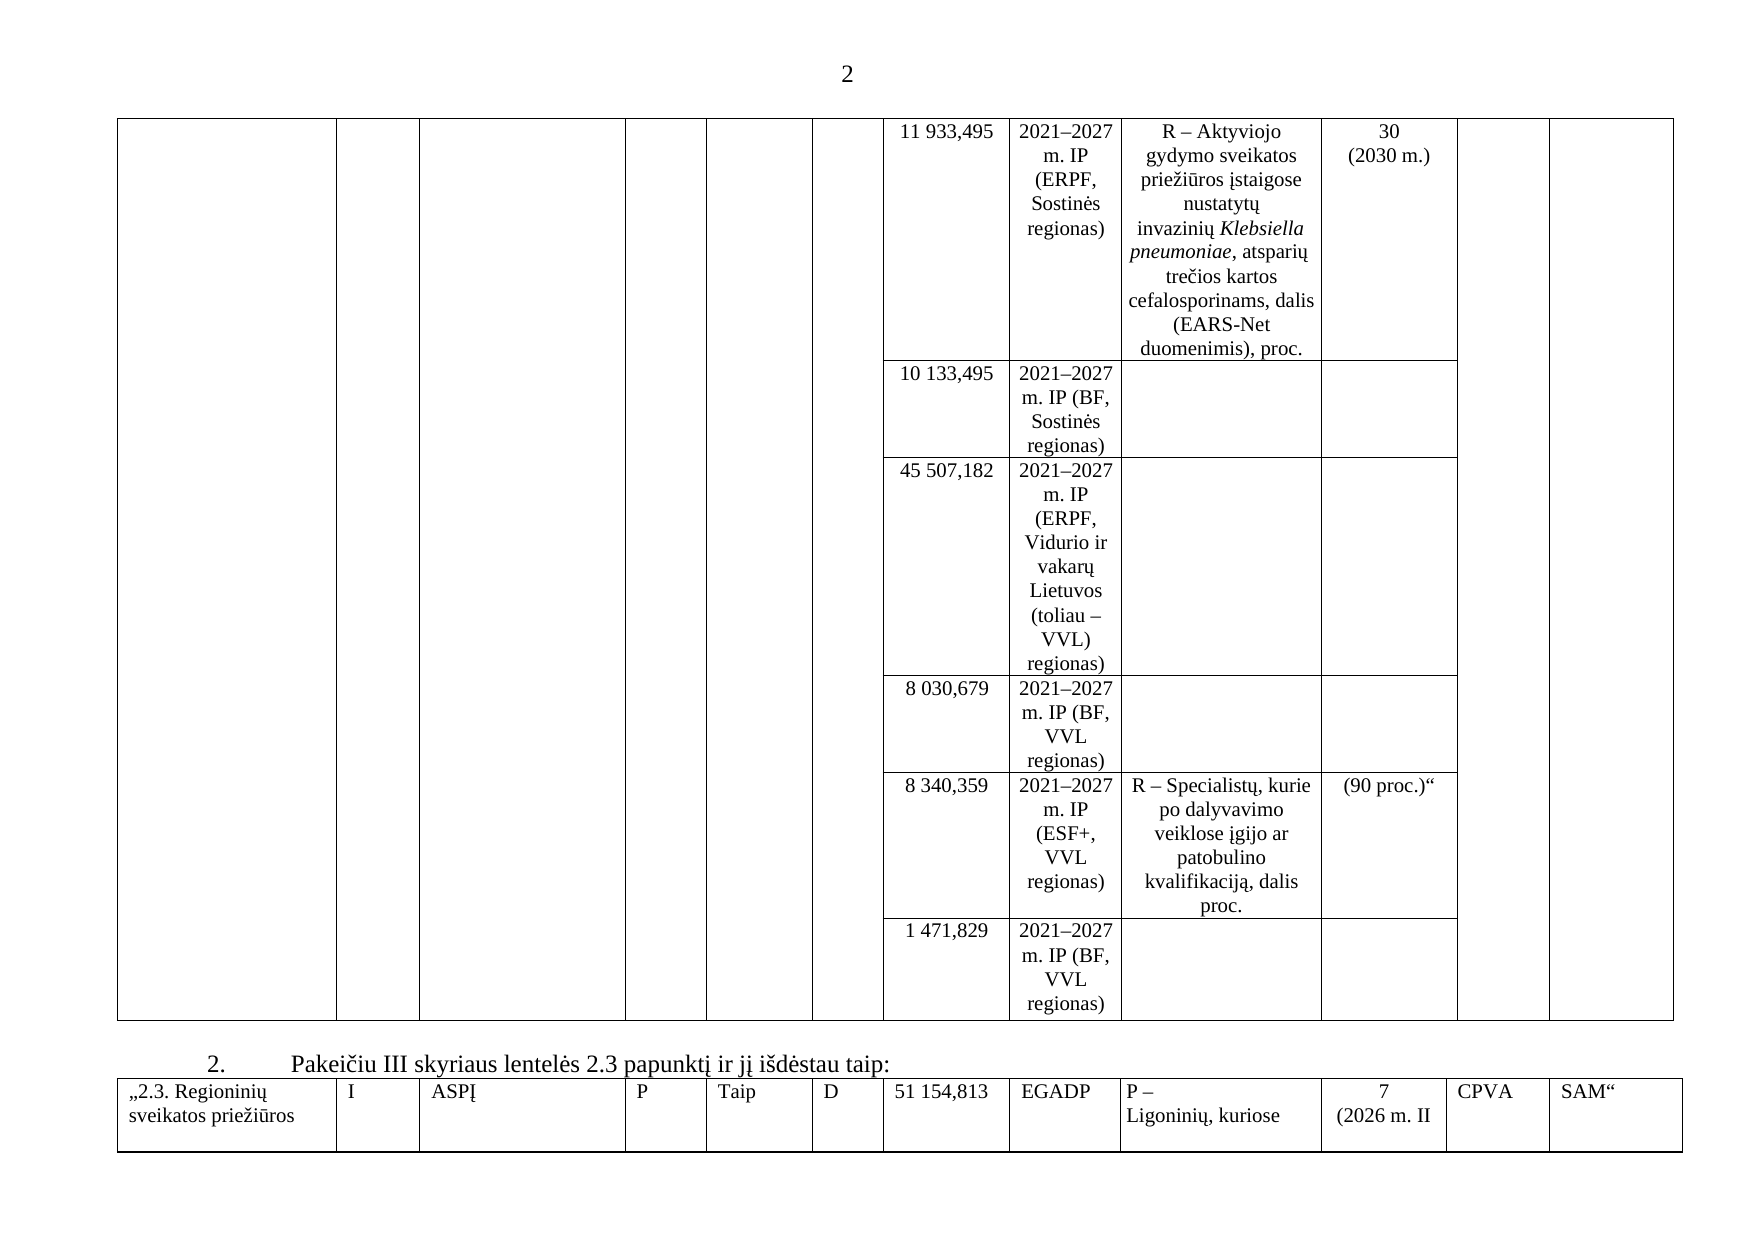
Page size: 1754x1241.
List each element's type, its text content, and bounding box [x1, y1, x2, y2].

table_header D [813, 1079, 883, 1151]
table_cell 2021–2027 m. IP (ERPF, Sostinės regionas) [1010, 119, 1121, 360]
table_cell 2021–2027 m. IP (BF, VVL regionas) [1010, 919, 1121, 1020]
table_cell 45 507,182 [884, 458, 1009, 675]
table_header [1550, 119, 1673, 1020]
table_header - [626, 119, 706, 1020]
table_header - [337, 119, 419, 1020]
table_header - [420, 119, 625, 1020]
table_cell R – Aktyviojo gydymo sveikatos priežiūros įstaigose nustatytų invazinių Klebsiella pneumoniae, atsparių trečios kartos cefalosporinams, dalis (EARS-Net duomenimis), proc. [1122, 119, 1321, 360]
table_cell 8 030,679 [884, 676, 1009, 772]
table_cell 2021–2027 m. IP (ESF+, VVL regionas) [1010, 773, 1121, 917]
table_cell [1122, 919, 1321, 1020]
table_header [118, 119, 336, 1020]
table_cell [1322, 458, 1457, 675]
table_header P [626, 1079, 706, 1151]
table_header CPVA [1447, 1079, 1549, 1151]
table_cell [1122, 458, 1321, 675]
table_header „2.3. Regioninių sveikatos priežiūros [118, 1079, 336, 1151]
text 2. Pakeičiu III skyriaus lentelės 2.3 papunktį ir jį išdėstau taip: [156, 1049, 1577, 1078]
table_header - [813, 119, 883, 1020]
table_header SAM“ [1550, 1079, 1682, 1151]
table_header Taip [707, 1079, 812, 1151]
table_header P – Ligoninių, kuriose [1121, 1079, 1321, 1151]
table_header EGADP [1010, 1079, 1120, 1151]
table_cell 11 933,495 [884, 119, 1009, 360]
table_cell 2021–2027 m. IP (ERPF, Vidurio ir vakarų Lietuvos (toliau – VVL) regionas) [1010, 458, 1121, 675]
table_cell [1322, 676, 1457, 772]
table_cell 1 471,829 [884, 919, 1009, 1020]
table_cell [1122, 361, 1321, 457]
table_header 7 (2026 m. II [1322, 1079, 1446, 1151]
table_cell [1322, 361, 1457, 457]
table_header I [337, 1079, 419, 1151]
table_header - [707, 119, 812, 1020]
table_cell 2021–2027 m. IP (BF, VVL regionas) [1010, 676, 1121, 772]
table_cell 2021–2027 m. IP (BF, Sostinės regionas) [1010, 361, 1121, 457]
table_header [1458, 119, 1549, 1020]
table_cell 10 133,495 [884, 361, 1009, 457]
table_cell [1122, 676, 1321, 772]
table_cell R – Specialistų, kurie po dalyvavimo veiklose įgijo ar patobulino kvalifikaciją, dalis proc. [1122, 773, 1321, 917]
table_cell (90 proc.)“ [1322, 773, 1457, 917]
table_header ASPĮ [420, 1079, 625, 1151]
table_cell [1322, 919, 1457, 1020]
table_cell 8 340,359 [884, 773, 1009, 917]
table_cell 30 (2030 m.) [1322, 119, 1457, 360]
table_header 51 154,813 [884, 1079, 1009, 1151]
